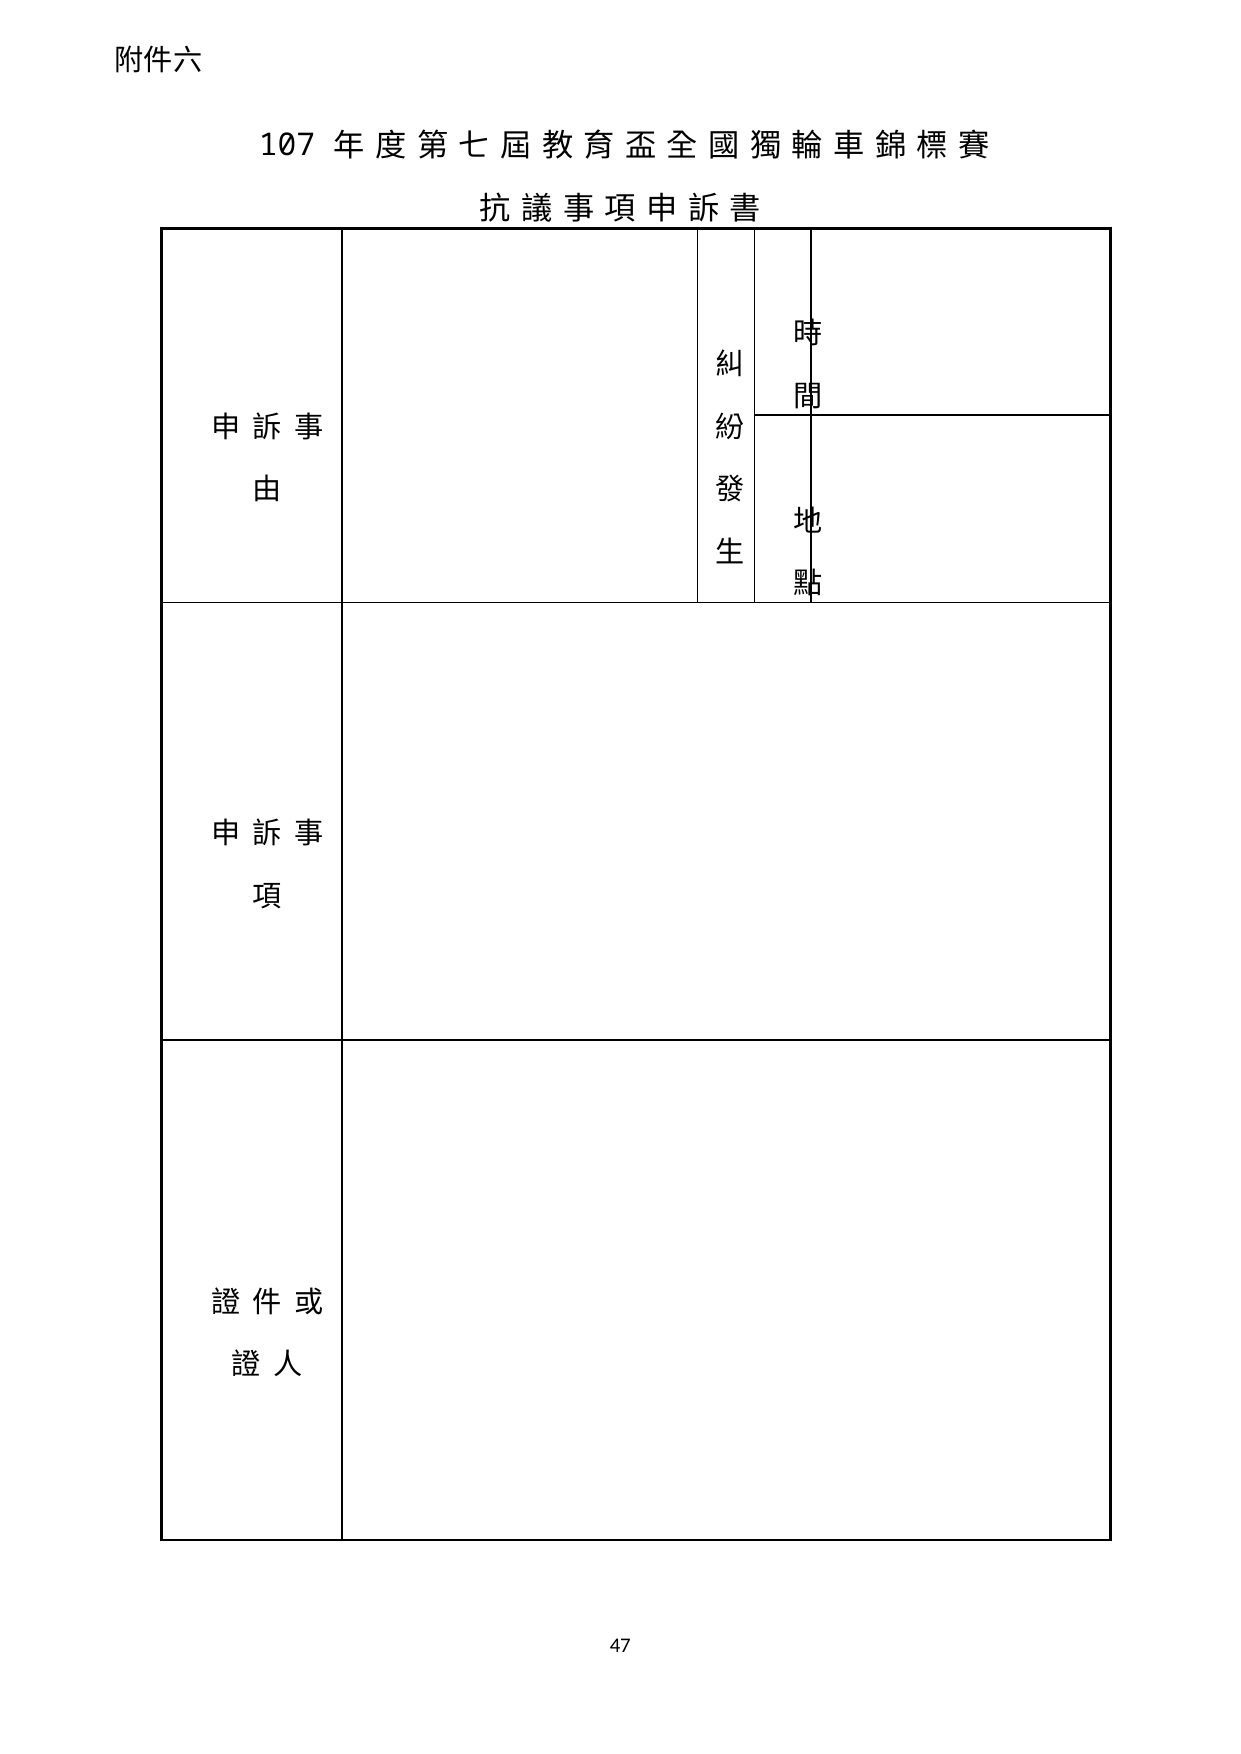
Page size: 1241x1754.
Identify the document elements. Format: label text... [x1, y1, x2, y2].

table_header [812, 230, 1109, 414]
table_header 時間 [755, 230, 810, 414]
table_cell 證件或證人 [163, 1041, 341, 1539]
table_cell [343, 603, 1109, 1039]
text 抗議事項申訴書 [162, 164, 1078, 227]
text 107年度第七屆教育盃全國獨輪車錦標賽 [162, 102, 1078, 164]
table_header 申訴事由 [163, 230, 341, 602]
text 附件六 [114, 43, 209, 77]
table_cell 地點 [755, 416, 810, 602]
table_header 糾紛發生 [698, 230, 754, 602]
table_cell [343, 1041, 1109, 1539]
table_cell 申訴事項 [163, 603, 341, 1039]
table_cell [812, 416, 1109, 602]
text [99, 36, 224, 91]
table_header [343, 230, 697, 602]
table_cell [812, 584, 818, 592]
